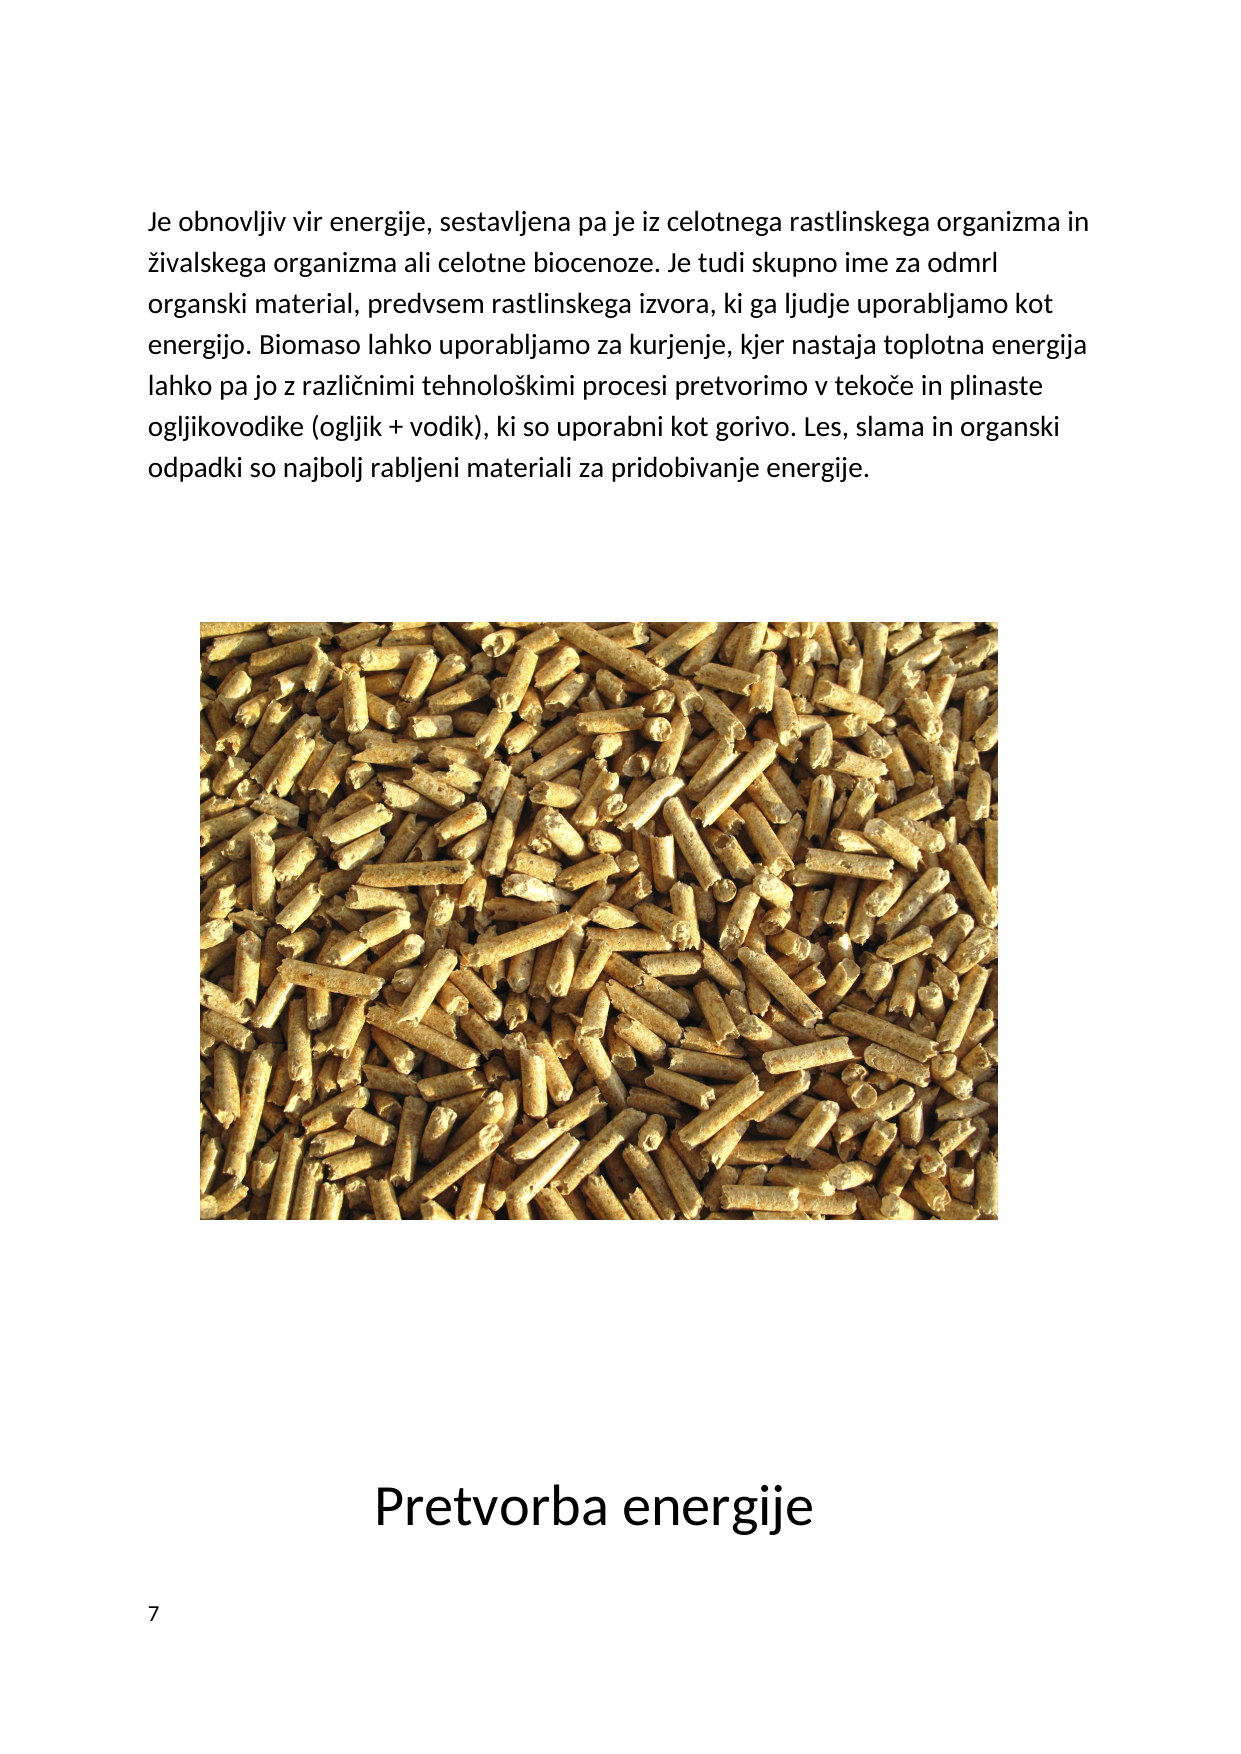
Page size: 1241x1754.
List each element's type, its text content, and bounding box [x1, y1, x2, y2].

text Je obnovljiv vir energije, sestavljena pa je iz celotnega rastlinskega organizma in živalskega organizma ali celotne biocenoze. Je tudi skupno ime za odmrl organski material, predvsem rastlinskega izvora, ki ga ljudje uporabljamo kot energijo. Biomaso lahko uporabljamo za kurjenje, kjer nastaja toplotna energija lahko pa jo z različnimi tehnološkimi procesi pretvorimo v tekoče in plinaste ogljikovodike (ogljik + vodik), ki so uporabni kot gorivo. Les, slama in organski odpadki so najbolj rabljeni materiali za pridobivanje energije. [148, 203, 1093, 485]
text Pretvorba energije [148, 1469, 1093, 1540]
picture [200, 622, 998, 1220]
